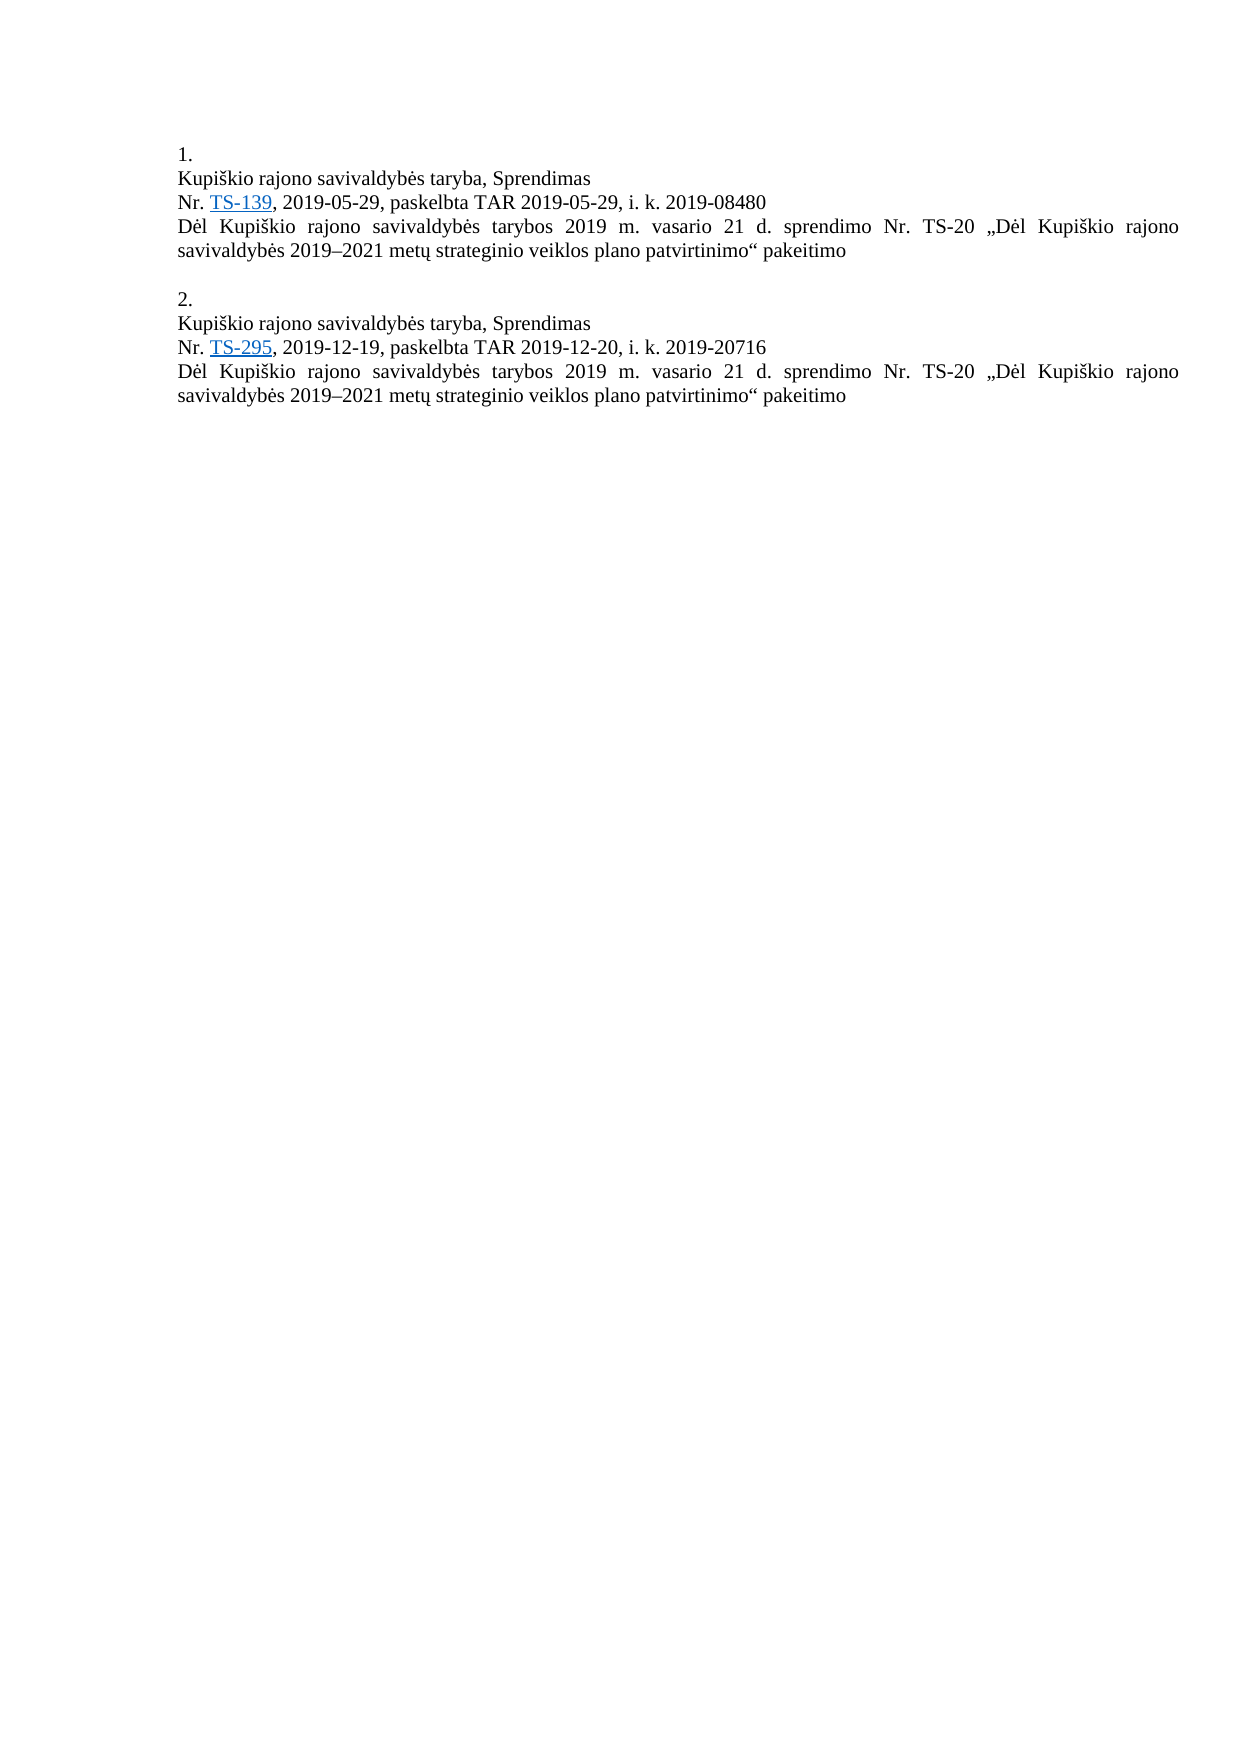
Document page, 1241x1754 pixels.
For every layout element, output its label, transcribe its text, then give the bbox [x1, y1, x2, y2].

text 2. [177, 287, 1181, 311]
text Kupiškio rajono savivaldybės taryba, Sprendimas [177, 311, 1181, 335]
text Kupiškio rajono savivaldybės taryba, Sprendimas [177, 166, 1181, 190]
text 1. [177, 142, 1181, 166]
text Dėl Kupiškio rajono savivaldybės tarybos 2019 m. vasario 21 d. sprendimo Nr. TS-20 „Dėl Kupiškio rajono savivaldybės 2019–2021 metų strateginio veiklos plano patvirtinimo“ pakeitimo [177, 359, 1181, 407]
text Nr. TS-139, 2019-05-29, paskelbta TAR 2019-05-29, i. k. 2019-08480 [177, 190, 1181, 214]
text Nr. TS-295, 2019-12-19, paskelbta TAR 2019-12-20, i. k. 2019-20716 [177, 335, 1181, 359]
text Dėl Kupiškio rajono savivaldybės tarybos 2019 m. vasario 21 d. sprendimo Nr. TS-20 „Dėl Kupiškio rajono savivaldybės 2019–2021 metų strateginio veiklos plano patvirtinimo“ pakeitimo [177, 214, 1181, 262]
